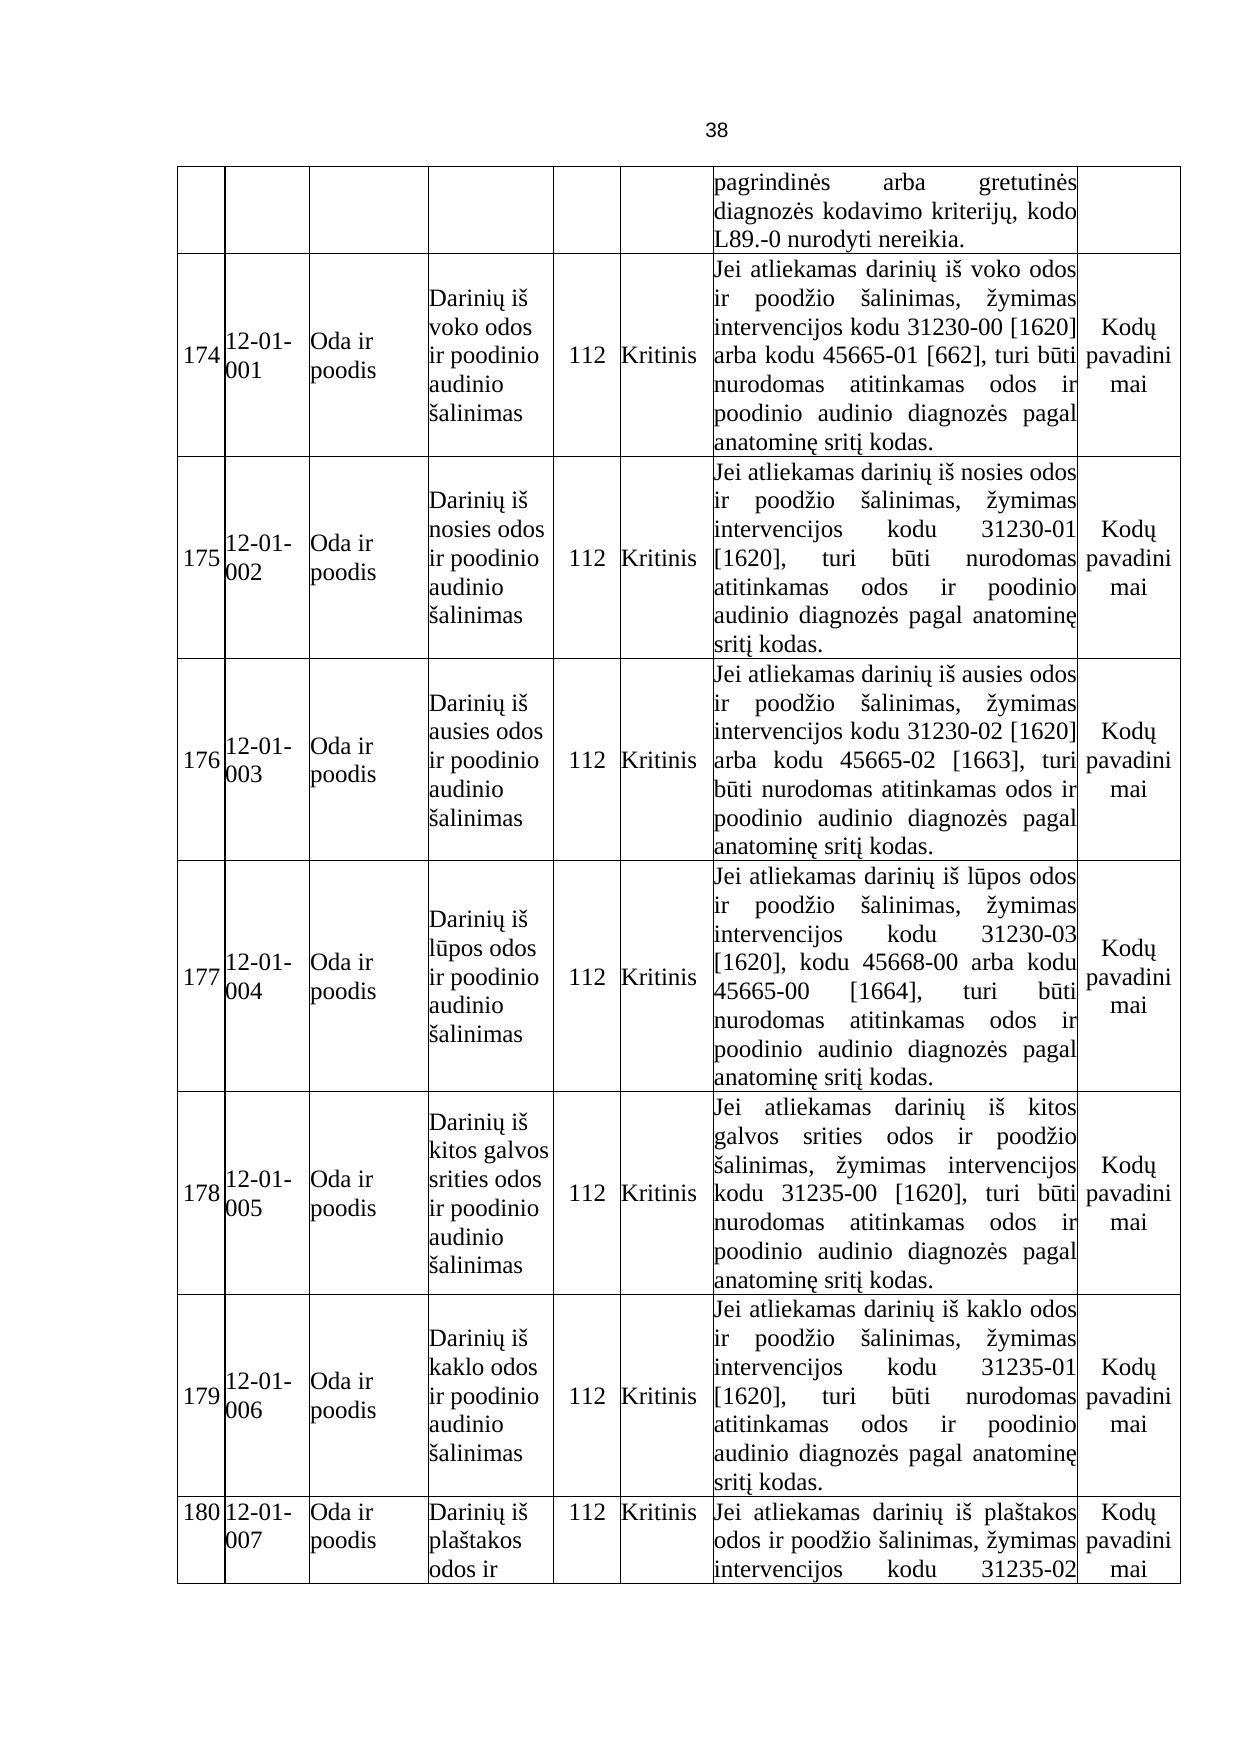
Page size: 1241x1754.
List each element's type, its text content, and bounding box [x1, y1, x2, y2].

table_cell Jei atliekamas darinių iš lūpos odos ir poodžio šalinimas, žymimas intervencijos kodu 31230-03 [1620], kodu 45668-00 arba kodu 45665-00 [1664], turi būti nurodomas atitinkamas odos ir poodinio audinio diagnozės pagal anatominę sritį kodas. [714, 861, 1077, 1091]
table_cell Kritinis [621, 1295, 713, 1496]
table_cell 12-01-006 [226, 1295, 309, 1496]
table_cell Jei atliekamas darinių iš kaklo odos ir poodžio šalinimas, žymimas intervencijos kodu 31235-01 [1620], turi būti nurodomas atitinkamas odos ir poodinio audinio diagnozės pagal anatominę sritį kodas. [714, 1295, 1077, 1496]
table_cell Kodų pavadinimai [1078, 1295, 1180, 1496]
table_cell Kritinis [621, 1497, 713, 1583]
table_cell 12-01-007 [226, 1497, 309, 1583]
table_cell Jei atliekamas darinių iš nosies odos ir poodžio šalinimas, žymimas intervencijos kodu 31230-01 [1620], turi būti nurodomas atitinkamas odos ir poodinio audinio diagnozės pagal anatominę sritį kodas. [714, 457, 1077, 658]
table_cell Darinių iš kaklo odos ir poodinio audinio šalinimas [429, 1295, 553, 1496]
table_cell Kodų pavadinimai [1078, 254, 1180, 456]
table_cell Kritinis [621, 861, 713, 1091]
table_cell Darinių iš plaštakos odos ir [429, 1497, 553, 1583]
table_cell 180 [178, 1497, 224, 1583]
table_cell [226, 167, 309, 253]
table_cell [1078, 167, 1180, 253]
table_cell Oda ir poodis [310, 1092, 428, 1293]
table_cell Darinių iš ausies odos ir poodinio audinio šalinimas [429, 659, 553, 860]
table_cell 12-01-003 [226, 659, 309, 860]
table_cell Oda ir poodis [310, 861, 428, 1091]
table_cell pagrindinės arba gretutinės diagnozės kodavimo kriterijų, kodo L89.-0 nurodyti nereikia. [714, 167, 1077, 253]
table_cell 112 [554, 861, 620, 1091]
table_cell Oda ir poodis [310, 457, 428, 658]
table_cell 177 [178, 861, 224, 1091]
table_cell Kodų pavadinimai [1078, 861, 1180, 1091]
table_cell 174 [178, 254, 224, 456]
table_cell [178, 167, 224, 253]
table_cell Darinių iš kitos galvos srities odos ir poodinio audinio šalinimas [429, 1092, 553, 1293]
table_cell 12-01-005 [226, 1092, 309, 1293]
table_cell [429, 167, 553, 253]
table_cell 175 [178, 457, 224, 658]
table_cell Oda ir poodis [310, 659, 428, 860]
table_cell 112 [554, 1497, 620, 1583]
table_cell Jei atliekamas darinių iš ausies odos ir poodžio šalinimas, žymimas intervencijos kodu 31230-02 [1620] arba kodu 45665-02 [1663], turi būti nurodomas atitinkamas odos ir poodinio audinio diagnozės pagal anatominę sritį kodas. [714, 659, 1077, 860]
table_cell Darinių iš lūpos odos ir poodinio audinio šalinimas [429, 861, 553, 1091]
table_cell [310, 167, 428, 253]
table_cell Jei atliekamas darinių iš plaštakos odos ir poodžio šalinimas, žymimas intervencijos kodu 31235-02 [714, 1497, 1077, 1583]
table_cell 112 [554, 457, 620, 658]
table_cell Darinių iš voko odos ir poodinio audinio šalinimas [429, 254, 553, 456]
table_cell 112 [554, 254, 620, 456]
table_cell Kritinis [621, 457, 713, 658]
table_cell Darinių iš nosies odos ir poodinio audinio šalinimas [429, 457, 553, 658]
table_cell Jei atliekamas darinių iš voko odos ir poodžio šalinimas, žymimas intervencijos kodu 31230-00 [1620] arba kodu 45665-01 [662], turi būti nurodomas atitinkamas odos ir poodinio audinio diagnozės pagal anatominę sritį kodas. [714, 254, 1077, 456]
table_cell Kodų pavadinimai [1078, 1497, 1180, 1583]
table_cell Kodų pavadinimai [1078, 1092, 1180, 1293]
table_cell 178 [178, 1092, 224, 1293]
table_cell 12-01-002 [226, 457, 309, 658]
table_cell Kodų pavadinimai [1078, 659, 1180, 860]
table_cell Kritinis [621, 1092, 713, 1293]
table_cell Jei atliekamas darinių iš kitos galvos srities odos ir poodžio šalinimas, žymimas intervencijos kodu 31235-00 [1620], turi būti nurodomas atitinkamas odos ir poodinio audinio diagnozės pagal anatominę sritį kodas. [714, 1092, 1077, 1293]
table_cell 112 [554, 659, 620, 860]
table_cell Kritinis [621, 254, 713, 456]
table_cell 179 [178, 1295, 224, 1496]
table_cell 12-01-001 [226, 254, 309, 456]
table_cell Oda ir poodis [310, 1497, 428, 1583]
table_cell 112 [554, 1092, 620, 1293]
table_cell [621, 167, 713, 253]
table_cell [554, 167, 620, 253]
table_cell Kritinis [621, 659, 713, 860]
table_cell 176 [178, 659, 224, 860]
table_cell Oda ir poodis [310, 254, 428, 456]
table_cell 12-01-004 [226, 861, 309, 1091]
table_cell Kodų pavadinimai [1078, 457, 1180, 658]
table_cell Oda ir poodis [310, 1295, 428, 1496]
table_cell 112 [554, 1295, 620, 1496]
